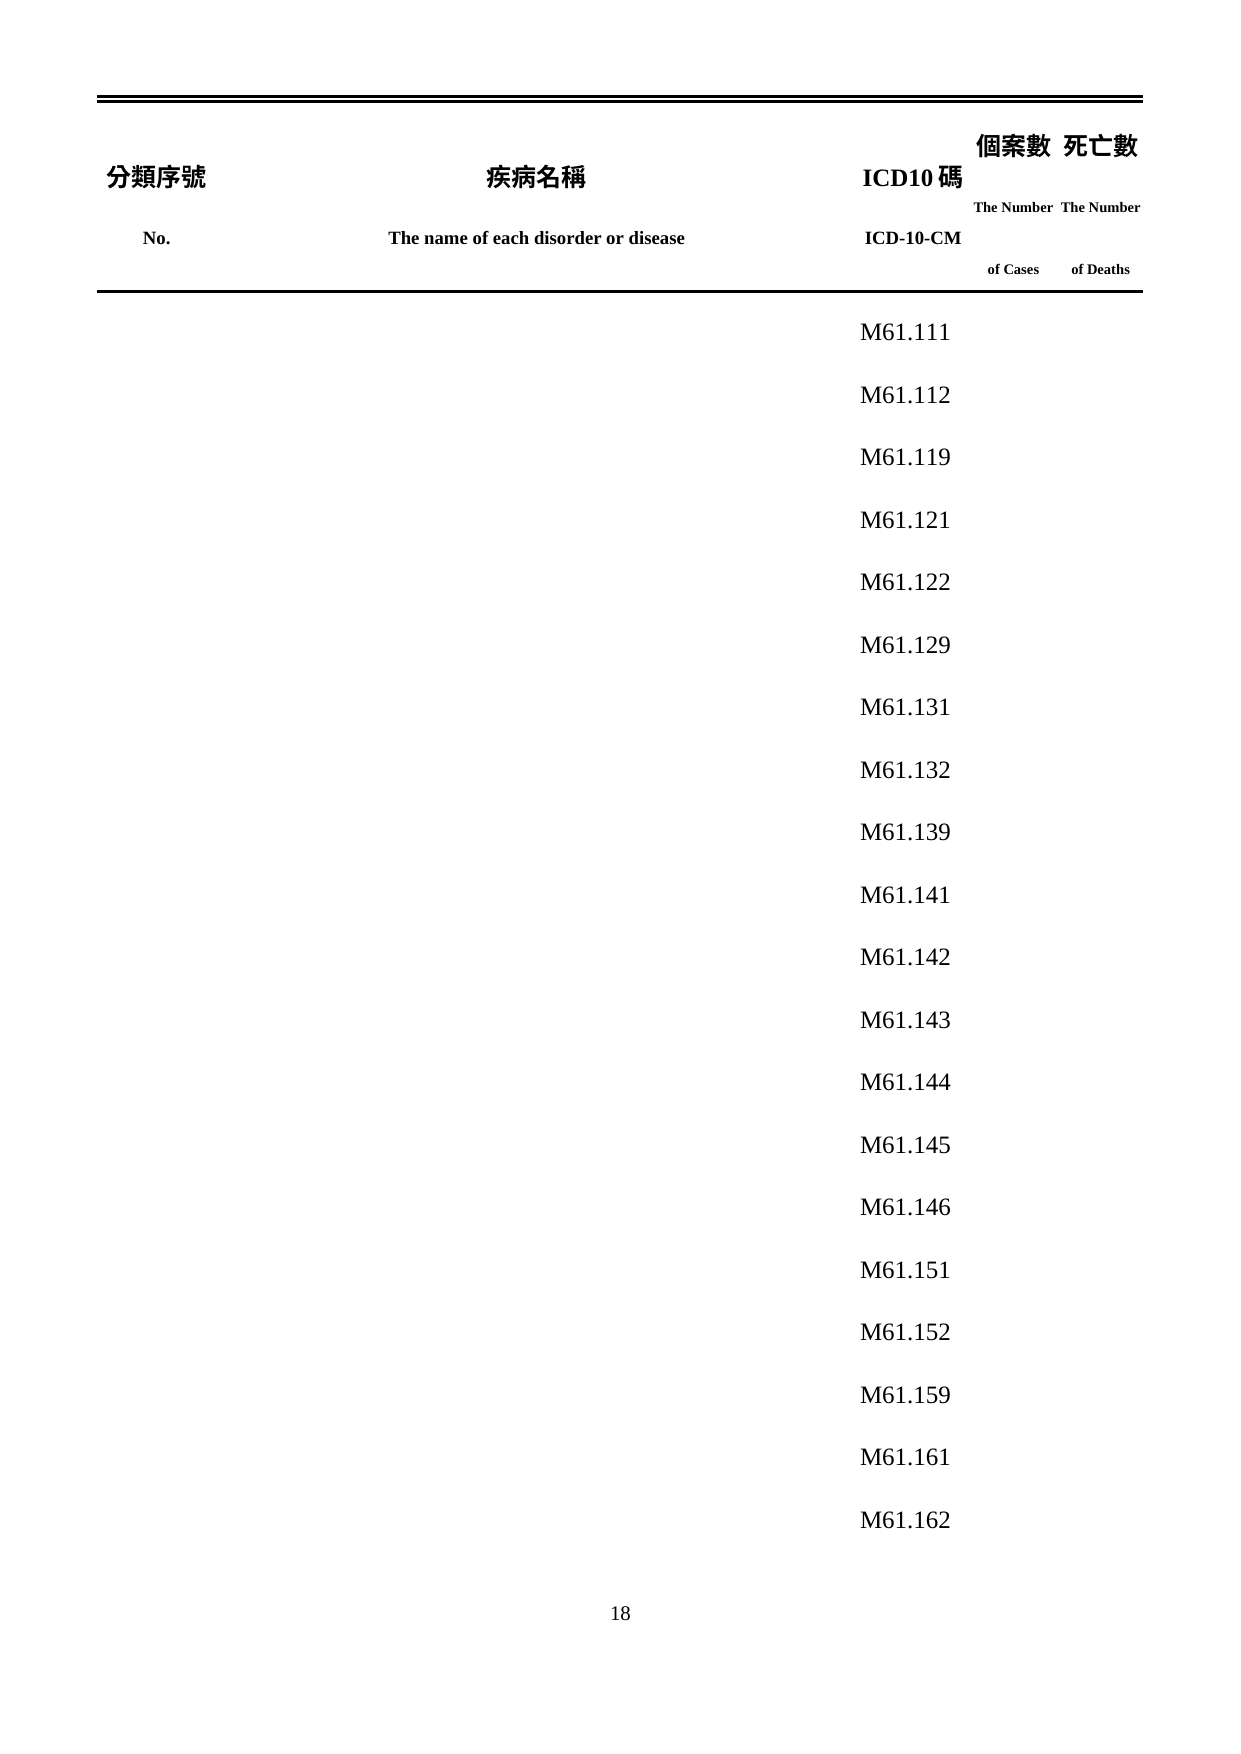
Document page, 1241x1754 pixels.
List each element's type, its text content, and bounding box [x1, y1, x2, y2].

table_header 個案數 The Number of Cases [969, 103, 1057, 290]
table_cell [216, 293, 857, 1540]
table_cell [97, 293, 216, 1540]
table_header 疾病名稱 The name of each disorder or disease [216, 103, 857, 290]
table_cell M61.111 M61.112 M61.119 M61.121 M61.122 M61.129 M61.131 M61.132 M61.139 M61.141 M61.142 M61.143 M61.144 M61.145 M61.146 M61.151 M61.152 M61.159 M61.161 M61.162 [857, 293, 969, 1540]
table_cell [1058, 293, 1143, 1540]
table_cell [969, 293, 1057, 1540]
table_header ICD10碼 ICD-10-CM [857, 103, 969, 290]
table_header 死亡數 The Number of Deaths [1058, 103, 1143, 290]
table_header 分類序號 No. [97, 103, 216, 290]
